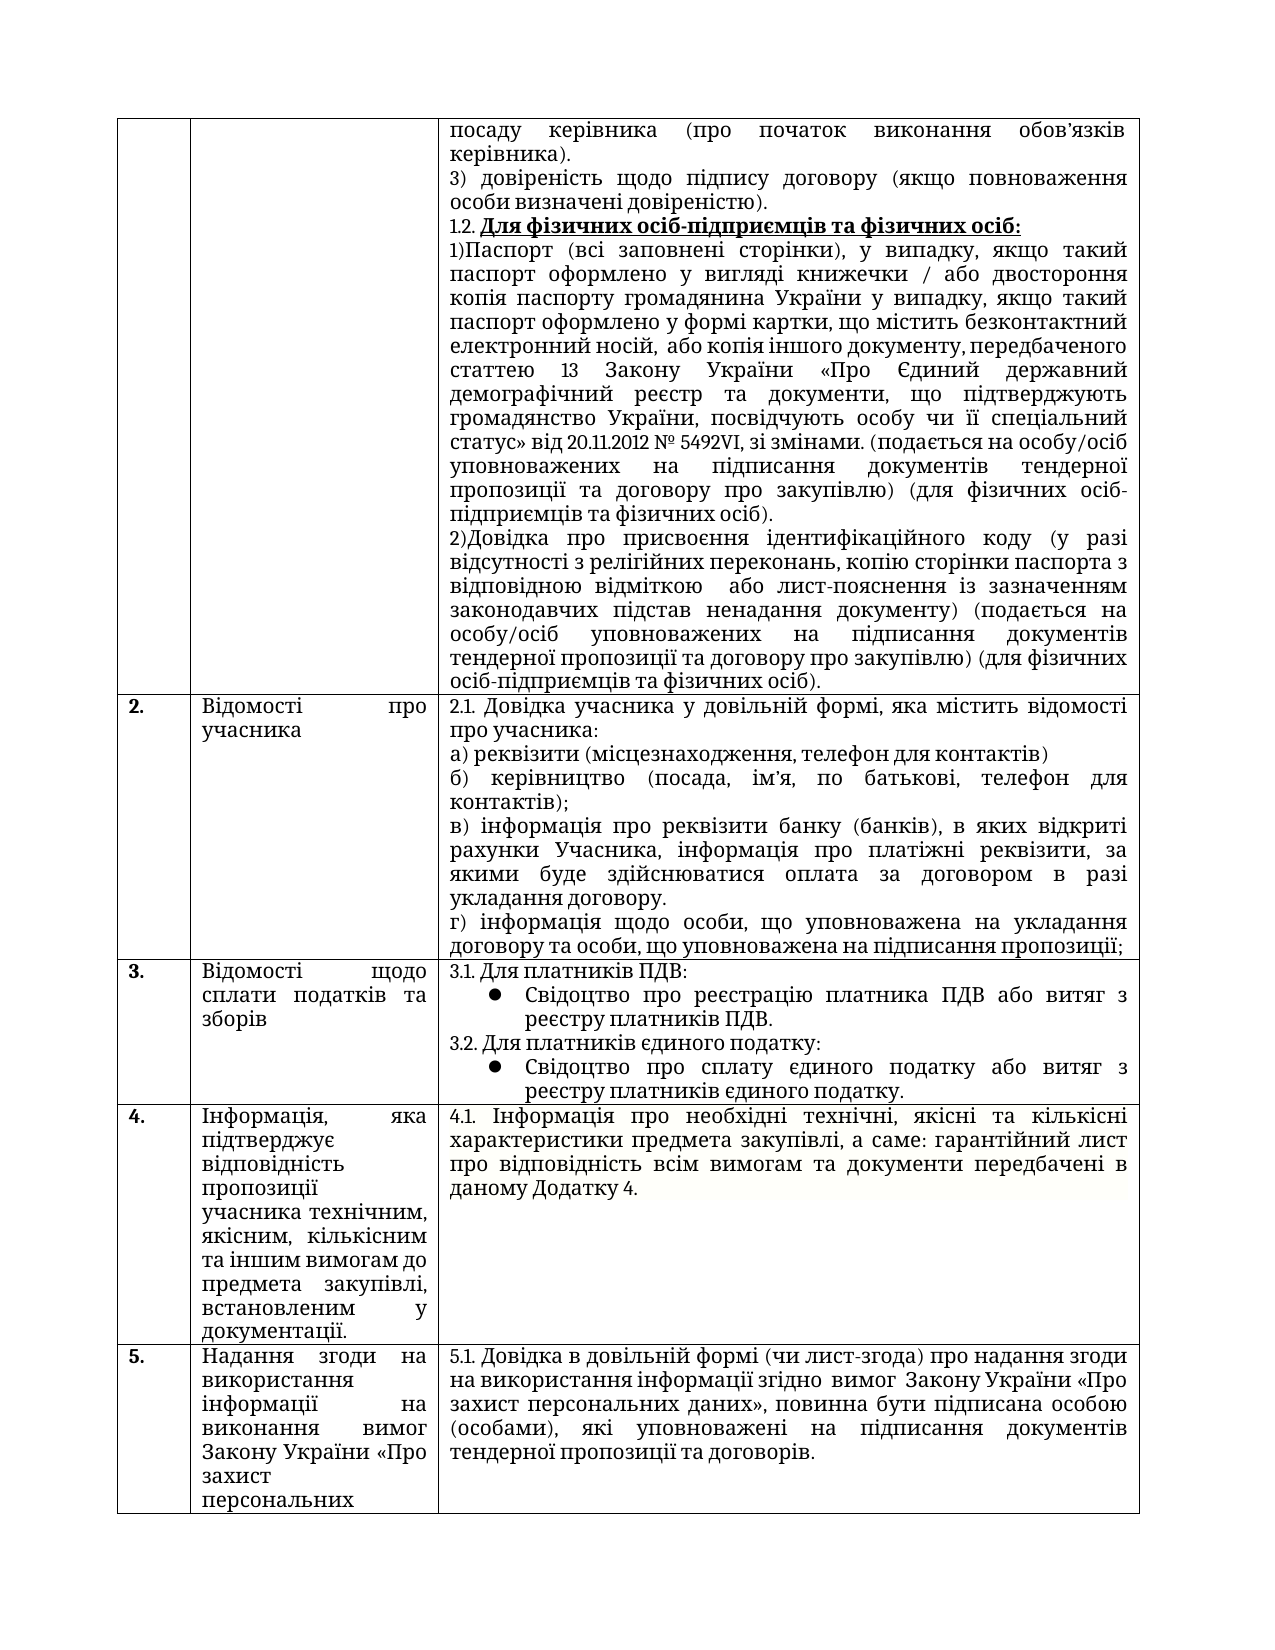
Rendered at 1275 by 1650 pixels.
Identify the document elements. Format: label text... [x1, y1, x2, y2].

table_cell 3.1. Для платників ПДВ: Свідоцтво про реєстрацію платника ПДВ або витяг з реєстру платників ПДВ. 3.2. Для платників єдиного податку: Свідоцтво про сплату єдиного податку або витяг з реєстру платників єдиного податку. [439, 960, 1139, 1103]
table_cell 4.1. Інформація про необхідні технічні, якісні та кількісні характеристики предмета закупівлі, а саме: гарантійний лист про відповідність всім вимогам та документи передбачені в даному Додатку 4. [439, 1105, 1139, 1344]
table_cell 5.1. Довідка в довільній формі (чи лист-згода) про надання згоди на використання інформації згідно вимог Закону України «Про захист персональних даних», повинна бути підписана особою (особами), які уповноважені на підписання документів тендерної пропозиції та договорів. [439, 1345, 1139, 1513]
table_cell 2. [118, 695, 190, 959]
table_header [118, 119, 190, 694]
table_cell Відомості щодо сплати податків та зборів [191, 960, 438, 1103]
table_cell 3. [118, 960, 190, 1103]
table_header посаду керівника (про початок виконання обов’язків керівника). 3) довіреність щодо підпису договору (якщо повноваження особи визначені довіреністю). 1.2. Для фізичних осіб-підприємців та фізичних осіб: 1)Паспорт (всі заповнені сторінки), у випадку, якщо такий паспорт оформлено у вигляді книжечки / або двостороння копія паспорту громадянина України у випадку, якщо такий паспорт оформлено у формі картки, що містить безконтактний електронний носій, або копія іншого документу, передбаченого статтею 13 Закону України «Про Єдиний державний демографічний реєстр та документи, що підтверджують громадянство України, посвідчують особу чи її спеціальний статус» від 20.11.2012 № 5492VI, зі змінами. (подається на особу/осіб уповноважених на підписання документів тендерної пропозиції та договору про закупівлю) (для фізичних осіб-підприємців та фізичних осіб). 2)Довідка про присвоєння ідентифікаційного коду (у разі відсутності з релігійних переконань, копію сторінки паспорта з відповідною відміткою або лист-пояснення із зазначенням законодавчих підстав ненадання документу) (подається на особу/осіб уповноважених на підписання документів тендерної пропозиції та договору про закупівлю) (для фізичних осіб-підприємців та фізичних осіб). [439, 119, 1139, 694]
table_cell 2.1. Довідка учасника у довільній формі, яка містить відомості про учасника: а) реквізити (місцезнаходження, телефон для контактів) б) керівництво (посада, ім’я, по батькові, телефон для контактів); в) інформація про реквізити банку (банків), в яких відкриті рахунки Учасника, інформація про платіжні реквізити, за якими буде здійснюватися оплата за договором в разі укладання договору. г) інформація щодо особи, що уповноважена на укладання договору та особи, що уповноважена на підписання пропозиції; [439, 695, 1139, 959]
table_cell 5. [118, 1345, 190, 1513]
table_cell Надання згоди на використання інформації на виконання вимог Закону України «Про захист персональних [191, 1345, 438, 1513]
table_cell Інформація, яка підтверджує відповідність пропозиції учасника технічним, якісним, кількісним та іншим вимогам до предмета закупівлі, встановленим у документації. [191, 1105, 438, 1344]
table_cell Відомості про учасника [191, 695, 438, 959]
table_cell 4. [118, 1105, 190, 1344]
table_header [191, 119, 438, 694]
